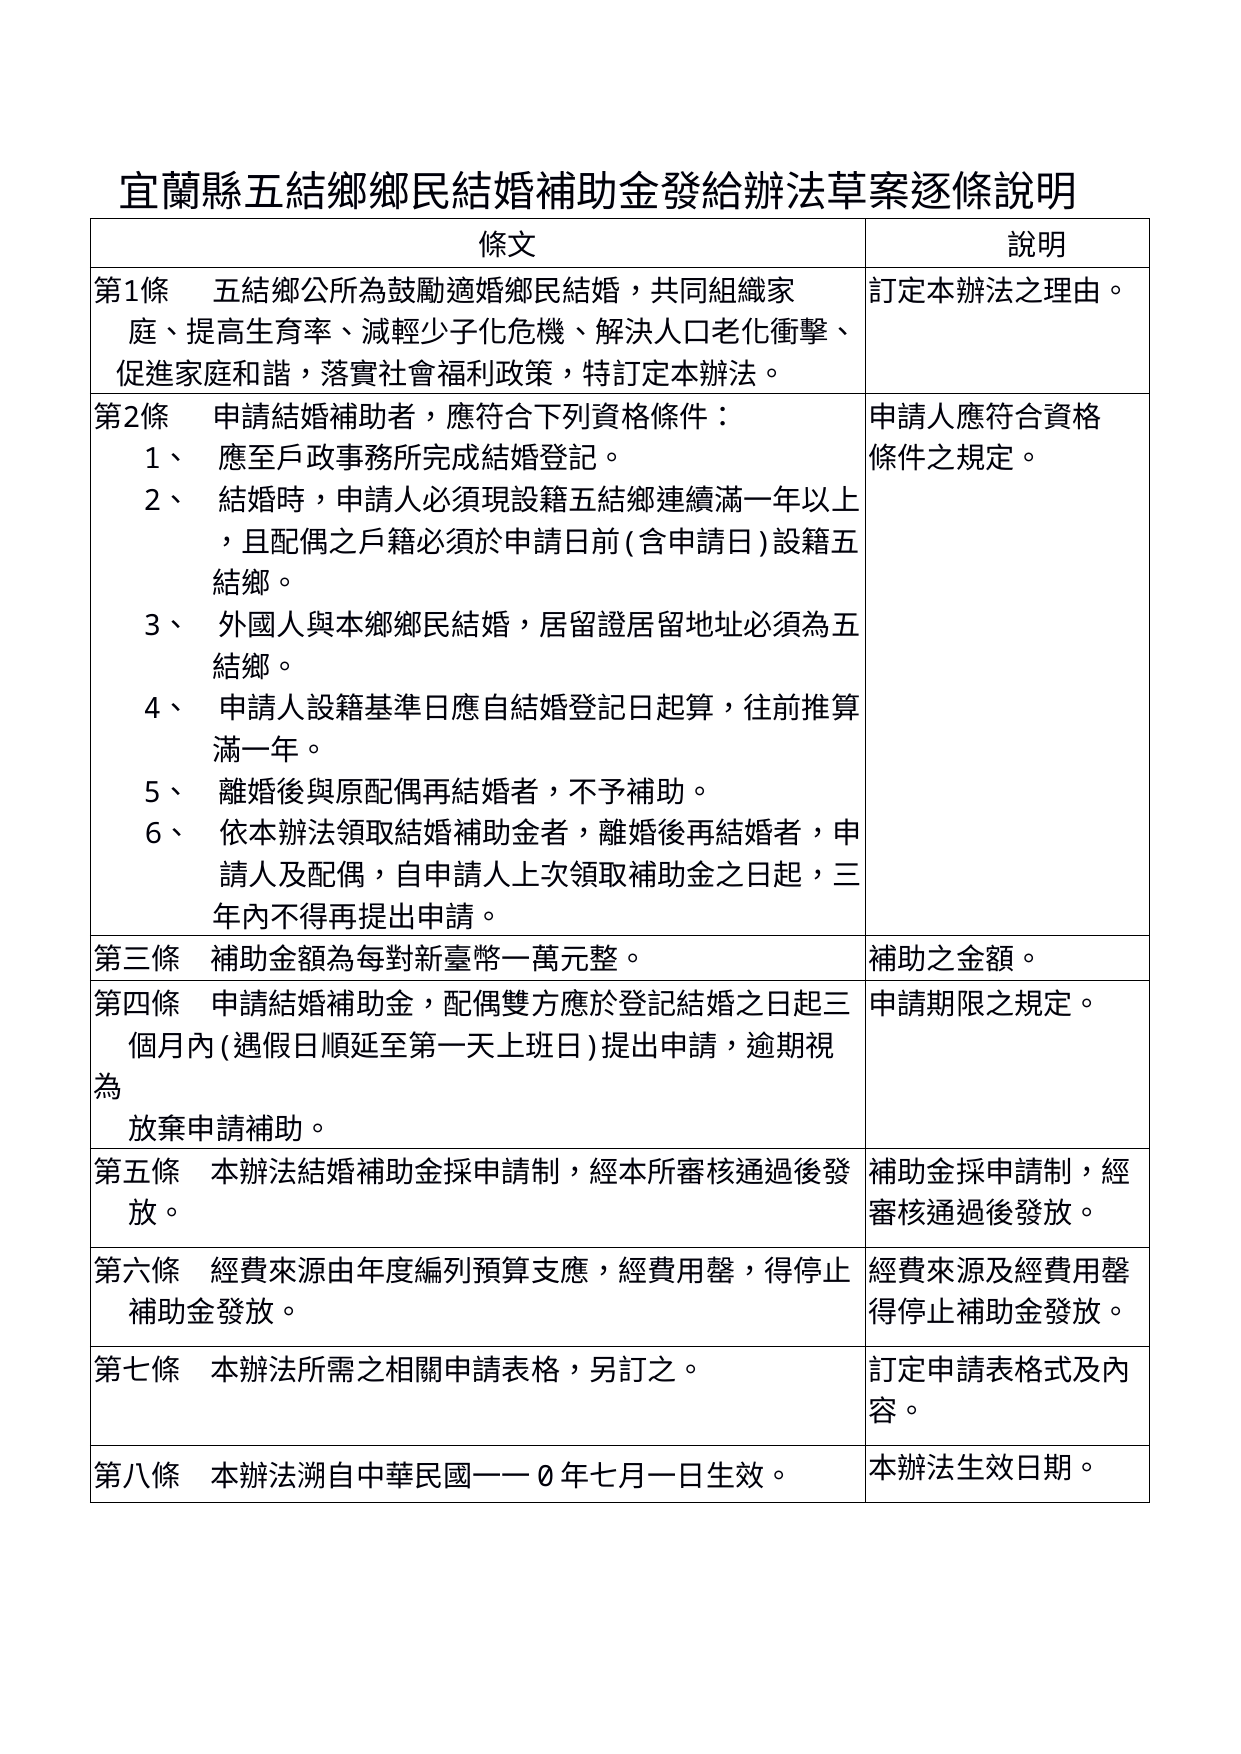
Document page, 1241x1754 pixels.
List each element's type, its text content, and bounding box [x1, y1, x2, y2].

table_cell 五結鄉公所為鼓勵適婚鄉民結婚，共同組織家 庭、提高生育率、減輕少子化危機、解決人口老化衝擊、促進家庭和諧，落實社會福利政策，特訂定本辦法。 [91, 268, 865, 393]
table_cell 第六條 經費來源由年度編列預算支應，經費用罄，得停止 補助金發放。 [91, 1248, 865, 1346]
table_cell 訂定申請表格式及內容。 [866, 1347, 1149, 1444]
table_cell 第五條 本辦法結婚補助金採申請制，經本所審核通過後發 放。 [91, 1149, 865, 1247]
table_cell 本辦法生效日期。 [866, 1446, 1149, 1502]
table_cell 申請期限之規定。 [866, 981, 1149, 1148]
table_cell 第三條 補助金額為每對新臺幣一萬元整。 [91, 936, 865, 980]
table_cell 訂定本辦法之理由。 [866, 268, 1149, 393]
table_header 條文 [91, 219, 865, 267]
table_cell 第四條 申請結婚補助金，配偶雙方應於登記結婚之日起三 個月內(遇假日順延至第一天上班日)提出申請，逾期視為 放棄申請補助。 [91, 981, 865, 1148]
table_cell 第七條 本辦法所需之相關申請表格，另訂之。 [91, 1347, 865, 1444]
table_cell 經費來源及經費用罄得停止補助金發放。 [866, 1248, 1149, 1346]
table_cell 第八條 本辦法溯自中華民國一一0年七月一日生效。 [91, 1446, 865, 1502]
table_cell 申請人應符合資格 條件之規定。 [866, 394, 1149, 935]
table_cell 申請結婚補助者，應符合下列資格條件： 應至戶政事務所完成結婚登記。 結婚時，申請人必須現設籍五結鄉連續滿一年以上 ，且配偶之戶籍必須於申請日前(含申請日)設籍五結鄉。 外國人與本鄉鄉民結婚，居留證居留地址必須為五 結鄉。 申請人設籍基準日應自結婚登記日起算，往前推算 滿一年。 離婚後與原配偶再結婚者，不予補助。 依本辦法領取結婚補助金者，離婚後再結婚者，申請人及配偶，自申請人上次領取補助金之日起，三 年內不得再提出申請。 [91, 394, 865, 935]
table_header 說明 [866, 219, 1149, 267]
text 宜蘭縣五結鄉鄉民結婚補助金發給辦法草案逐條說明 [118, 158, 1122, 218]
table_cell 補助之金額。 [866, 936, 1149, 980]
table_cell 補助金採申請制，經審核通過後發放。 [866, 1149, 1149, 1247]
